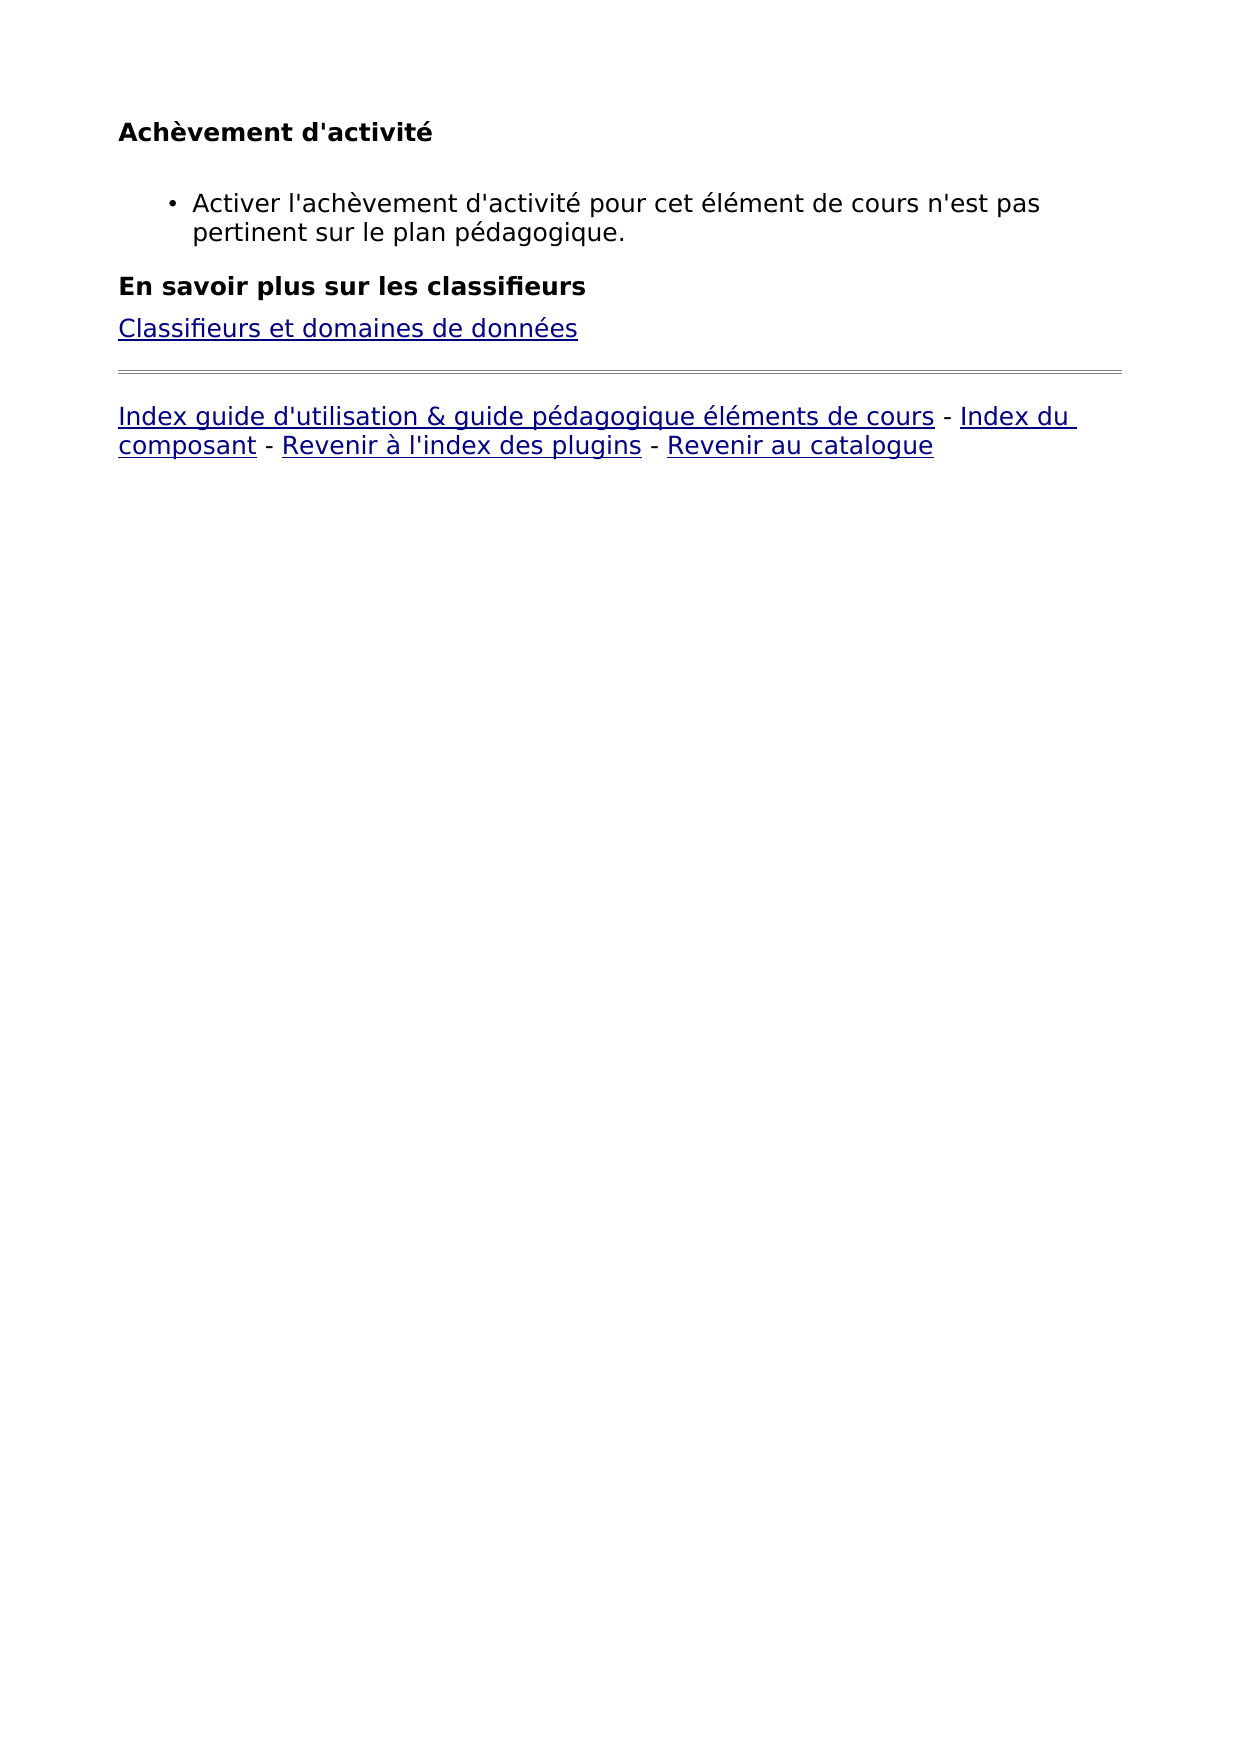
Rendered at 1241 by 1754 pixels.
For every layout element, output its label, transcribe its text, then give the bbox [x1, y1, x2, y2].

subtitle Achèvement d'activité [118, 118, 1122, 147]
text Classifieurs et domaines de données [118, 314, 1122, 343]
subtitle En savoir plus sur les classifieurs [118, 273, 1122, 302]
text Index guide d'utilisation & guide pédagogique éléments de cours - Index du composant - Revenir à l'index des plugins - Revenir au catalogue [118, 402, 1122, 461]
list Activer l'achèvement d'activité pour cet élément de cours n'est pas pertinent sur le plan pédagogique. [177, 189, 1122, 248]
